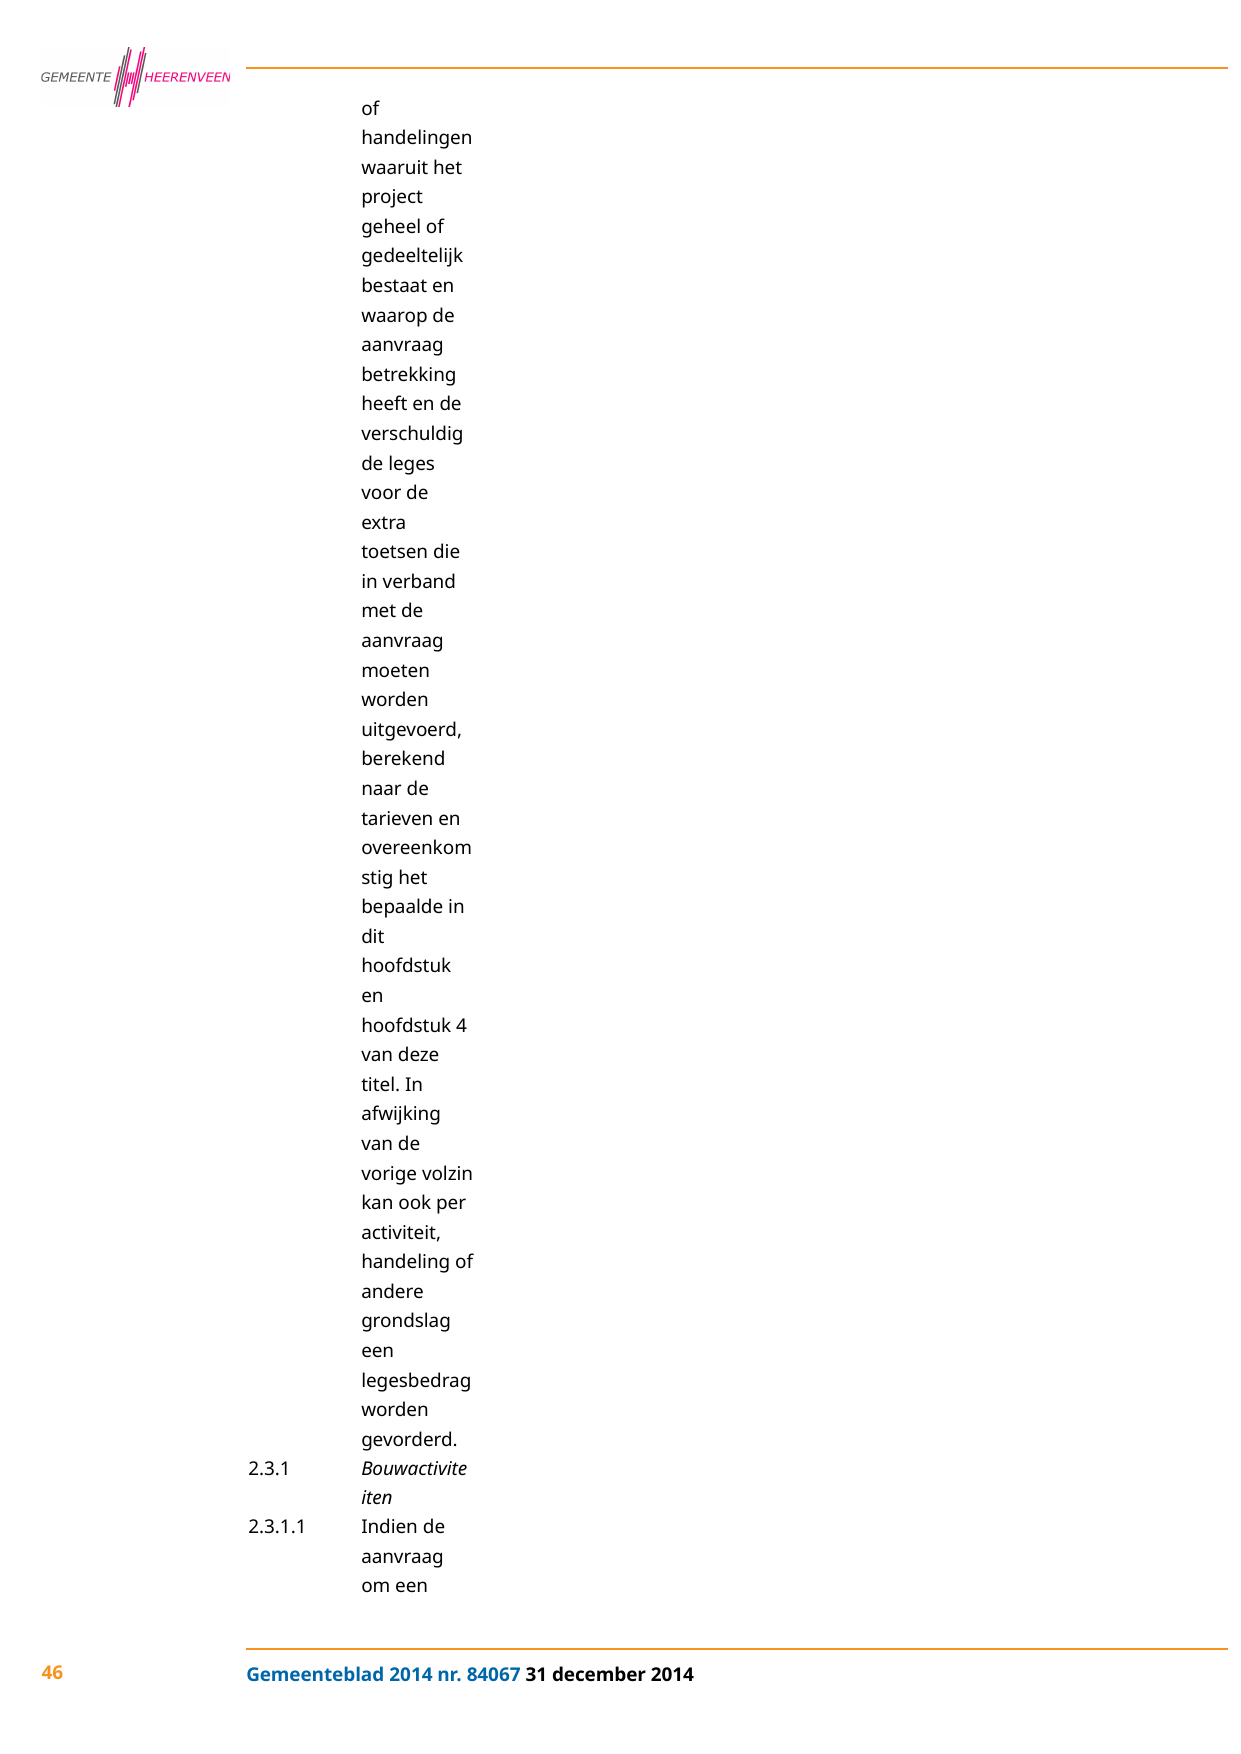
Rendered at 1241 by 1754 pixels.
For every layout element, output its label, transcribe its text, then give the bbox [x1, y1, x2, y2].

table_cell [248, 95, 361, 1455]
table_cell [587, 1455, 700, 1513]
table_cell [474, 95, 587, 1455]
table_cell Indien de aanvraag om een [361, 1514, 474, 1598]
table_cell of handelingen waaruit het project geheel of gedeeltelijk bestaat en waarop de aanvraag betrekking heeft en de verschuldigde leges voor de extra toetsen die in verband met de aanvraag moeten worden uitgevoerd, berekend naar de tarieven en overeenkomstig het bepaalde in dit hoofdstuk en hoofdstuk 4 van deze titel. In afwijking van de vorige volzin kan ook per activiteit, handeling of andere grondslag een legesbedrag worden gevorderd. [361, 95, 474, 1455]
table_cell [474, 1514, 587, 1598]
table_cell 2.3.1.1 [248, 1514, 361, 1598]
table_cell Bouwactiviteiten [361, 1455, 474, 1513]
table_cell [587, 1514, 700, 1598]
picture [41, 47, 231, 107]
table_cell [474, 1455, 587, 1513]
table_cell 2.3.1 [248, 1455, 361, 1513]
table_cell [587, 95, 700, 1455]
